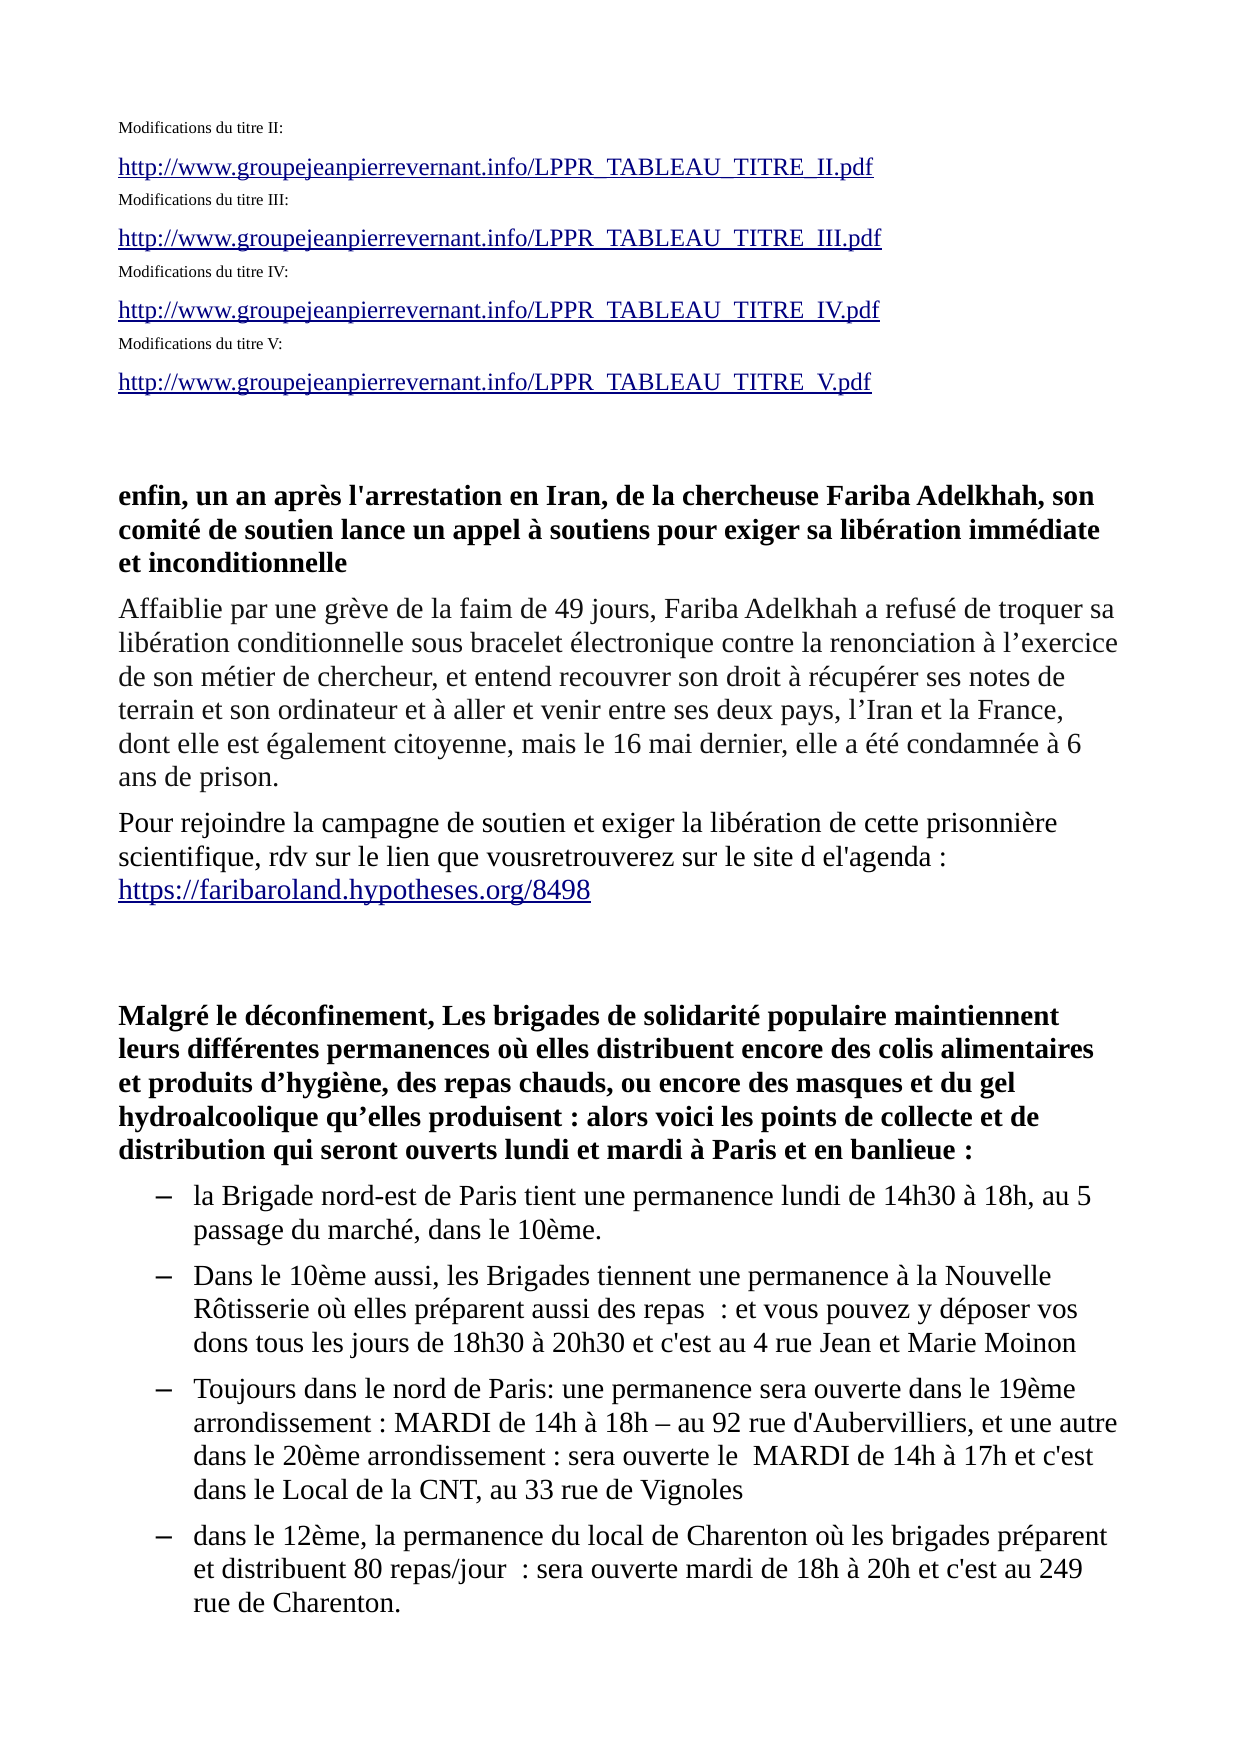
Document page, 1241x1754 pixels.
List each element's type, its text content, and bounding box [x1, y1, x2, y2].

text Pour rejoindre la campagne de soutien et exiger la libération de cette prisonnière scientifique, rdv sur le lien que vousretrouverez sur le site d el'agenda : https://faribaroland.hypotheses.org/8498 [118, 805, 1122, 906]
text Modifications du titre II: http://www.groupejeanpierrevernant.info/LPPR_TABLEAU_TITRE_II.pdf Modifications du titre III: http://www.groupejeanpierrevernant.info/LPPR_TABLEAU_TITRE_III.pdf Modifications du titre IV: http://www.groupejeanpierrevernant.info/LPPR_TABLEAU_TITRE_IV.pdf Modifications du titre V: http://www.groupejeanpierrevernant.info/LPPR_TABLEAU_TITRE_V.pdf [118, 118, 1122, 396]
text Affaiblie par une grève de la faim de 49 jours, Fariba Adelkhah a refusé de troquer sa libération conditionnelle sous bracelet électronique contre la renonciation à l’exercice de son métier de chercheur, et entend recouvrer son droit à récupérer ses notes de terrain et son ordinateur et à aller et venir entre ses deux pays, l’Iran et la France, dont elle est également citoyenne, mais le 16 mai dernier, elle a été condamnée à 6 ans de prison. [118, 592, 1122, 793]
text enfin, un an après l'arrestation en Iran, de la chercheuse Fariba Adelkhah, son comité de soutien lance un appel à soutiens pour exiger sa libération immédiate et inconditionnelle [118, 478, 1122, 579]
list la Brigade nord-est de Paris tient une permanence lundi de 14h30 à 18h, au 5 passage du marché, dans le 10ème. [156, 1178, 1122, 1246]
list Dans le 10ème aussi, les Brigades tiennent une permanence à la Nouvelle Rôtisserie où elles préparent aussi des repas : et vous pouvez y déposer vos dons tous les jours de 18h30 à 20h30 et c'est au 4 rue Jean et Marie Moinon [156, 1258, 1122, 1359]
list dans le 12ème, la permanence du local de Charenton où les brigades préparent et distribuent 80 repas/jour : sera ouverte mardi de 18h à 20h et c'est au 249 rue de Charenton. [156, 1518, 1122, 1619]
text Malgré le déconfinement, Les brigades de solidarité populaire maintiennent leurs différentes permanences où elles distribuent encore des colis alimentaires et produits d’hygiène, des repas chauds, ou encore des masques et du gel hydroalcoolique qu’elles produisent : alors voici les points de collecte et de distribution qui seront ouverts lundi et mardi à Paris et en banlieue : [118, 998, 1122, 1166]
list Toujours dans le nord de Paris: une permanence sera ouverte dans le 19ème arrondissement : MARDI de 14h à 18h – au 92 rue d'Aubervilliers, et une autre dans le 20ème arrondissement : sera ouverte le MARDI de 14h à 17h et c'est dans le Local de la CNT, au 33 rue de Vignoles [156, 1371, 1122, 1506]
